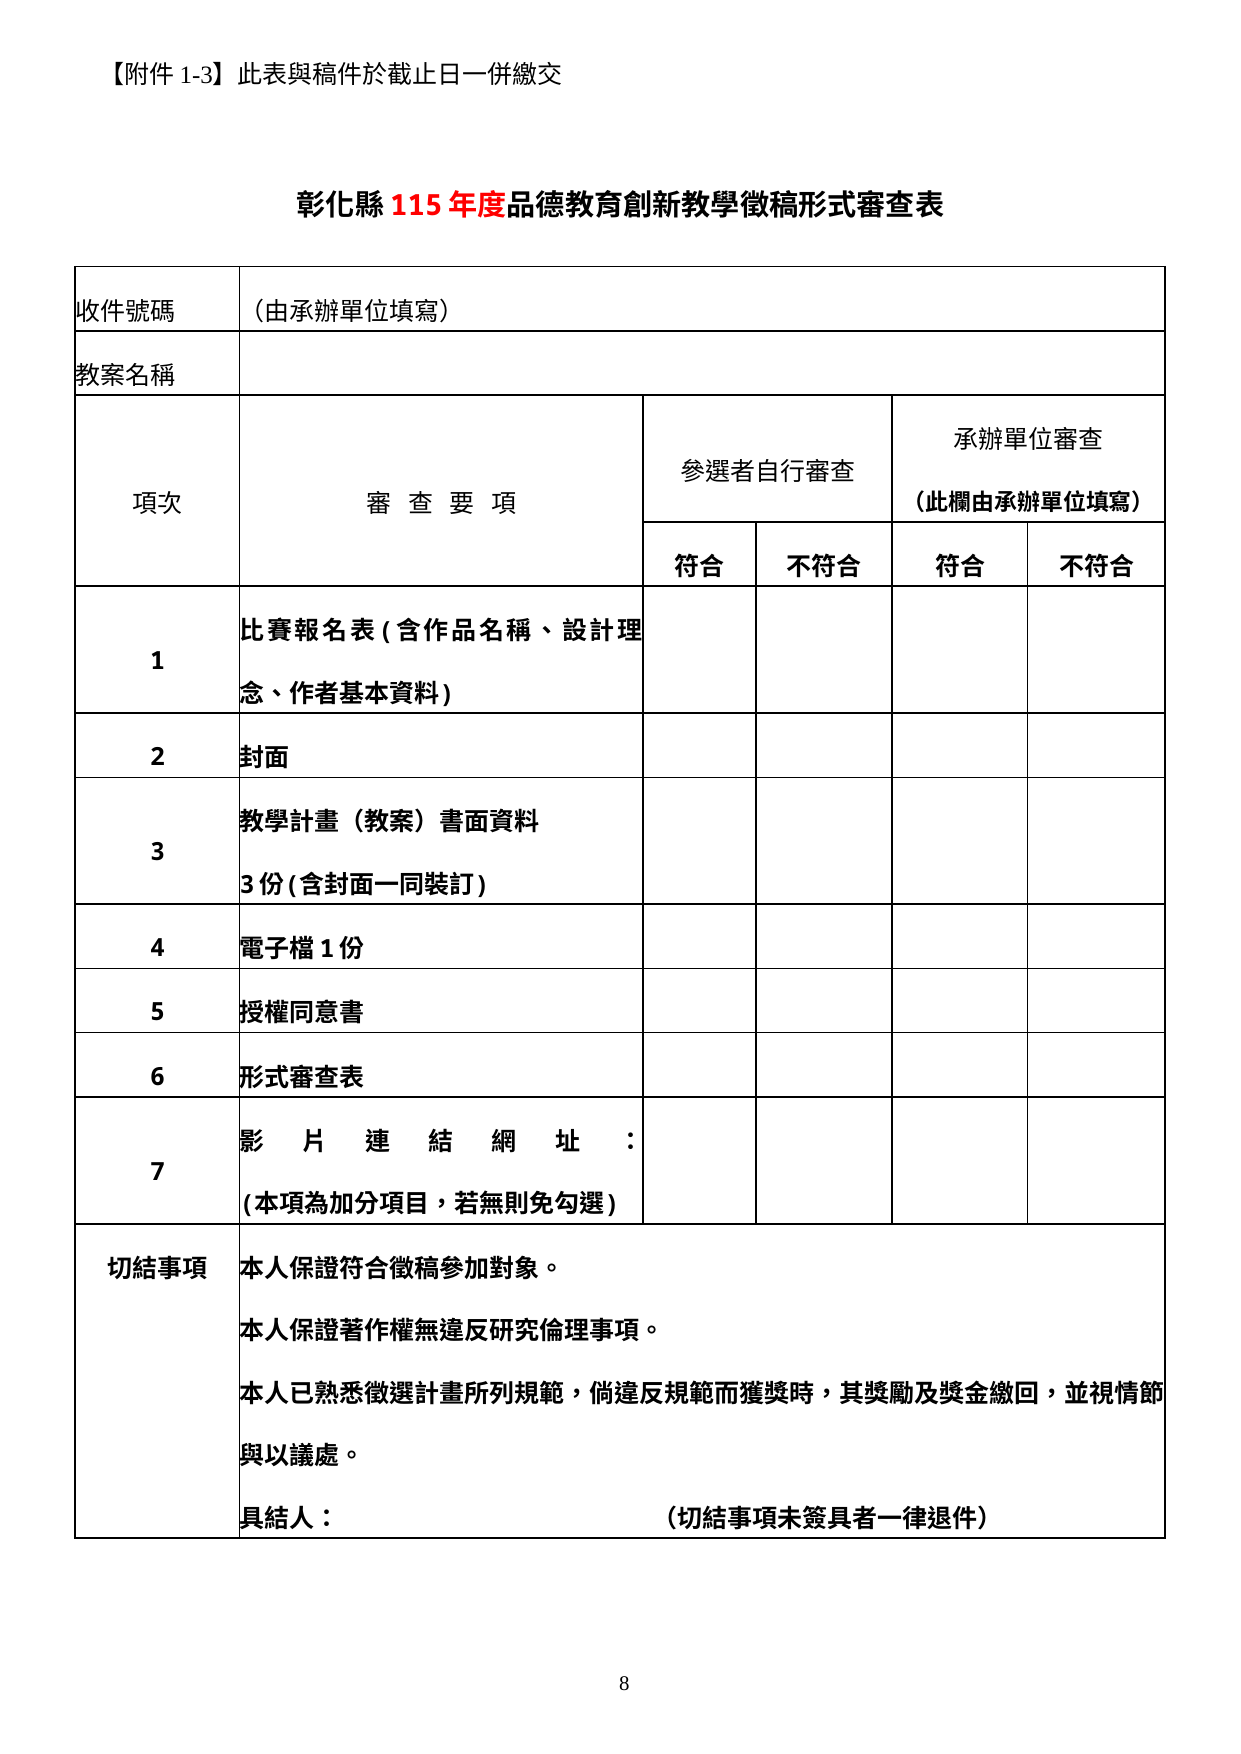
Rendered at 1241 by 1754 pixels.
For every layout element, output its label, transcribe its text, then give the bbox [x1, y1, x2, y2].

table_header （由承辦單位填寫） [240, 267, 1164, 330]
table_cell [893, 1033, 1027, 1096]
table_cell 符合 [644, 523, 755, 585]
table_cell [644, 1098, 755, 1223]
table_cell 3 [76, 778, 239, 903]
table_cell [757, 1033, 891, 1096]
table_cell [893, 969, 1027, 1032]
table_cell 本人保證符合徵稿參加對象。 本人保證著作權無違反研究倫理事項。 本人已熟悉徵選計畫所列規範，倘違反規範而獲獎時，其獎勵及獎金繳回，並視情節與以議處。 具結人： （切結事項未簽具者一律退件） [240, 1225, 1164, 1537]
table_cell [644, 714, 755, 776]
table_cell [757, 1098, 891, 1223]
table_cell 授權同意書 [240, 969, 642, 1032]
table_cell [757, 778, 891, 903]
table_cell 電子檔1份 [240, 905, 642, 967]
table_cell [1028, 778, 1164, 903]
table_cell 7 [76, 1098, 239, 1223]
table_cell [644, 587, 755, 712]
table_cell 形式審查表 [240, 1033, 642, 1096]
table_cell 不符合 [757, 523, 891, 585]
table_cell 參選者自行審查 [644, 396, 891, 521]
table_cell [1028, 1033, 1164, 1096]
table_cell [1028, 1098, 1164, 1223]
table_cell 項次 [76, 396, 239, 585]
table_cell [893, 1098, 1027, 1223]
table_cell [644, 905, 755, 967]
text 【附件1-3】此表與稿件於截止日一併繳交 [99, 54, 697, 89]
table_cell 封面 [240, 714, 642, 776]
table_cell [644, 1033, 755, 1096]
table_header 收件號碼 [76, 267, 239, 330]
table_cell [893, 905, 1027, 967]
table_cell [1028, 969, 1164, 1032]
table_cell 教學計畫（教案）書面資料 3份(含封面一同裝訂) [240, 778, 642, 903]
table_cell 不符合 [1028, 523, 1164, 585]
table_cell [757, 969, 891, 1032]
table_cell [1028, 905, 1164, 967]
table_cell [1028, 714, 1164, 776]
table_cell [757, 587, 891, 712]
table_cell 切結事項 [76, 1225, 239, 1537]
table_cell 5 [76, 969, 239, 1032]
table_cell 2 [76, 714, 239, 776]
table_cell [893, 587, 1027, 712]
table_cell 審查要項 [240, 396, 642, 585]
table_cell [893, 714, 1027, 776]
table_cell 比賽報名表(含作品名稱、設計理念、作者基本資料) [240, 587, 642, 712]
table_cell [757, 905, 891, 967]
table_cell 影片連結網址： (本項為加分項目，若無則免勾選) [240, 1098, 642, 1223]
table_cell [1028, 587, 1164, 712]
table_cell [644, 778, 755, 903]
table_cell [757, 714, 891, 776]
table_cell 符合 [893, 523, 1027, 585]
table_cell [240, 332, 1164, 394]
table_cell 4 [76, 905, 239, 967]
table_cell 教案名稱 [76, 332, 239, 394]
table_cell 承辦單位審查 （此欄由承辦單位填寫） [893, 396, 1164, 521]
table_cell 1 [76, 587, 239, 712]
table_cell [644, 969, 755, 1032]
text 彰化縣115年度品德教育創新教學徵稿形式審查表 [75, 161, 1165, 223]
table_cell [893, 778, 1027, 903]
table_cell 6 [76, 1033, 239, 1096]
